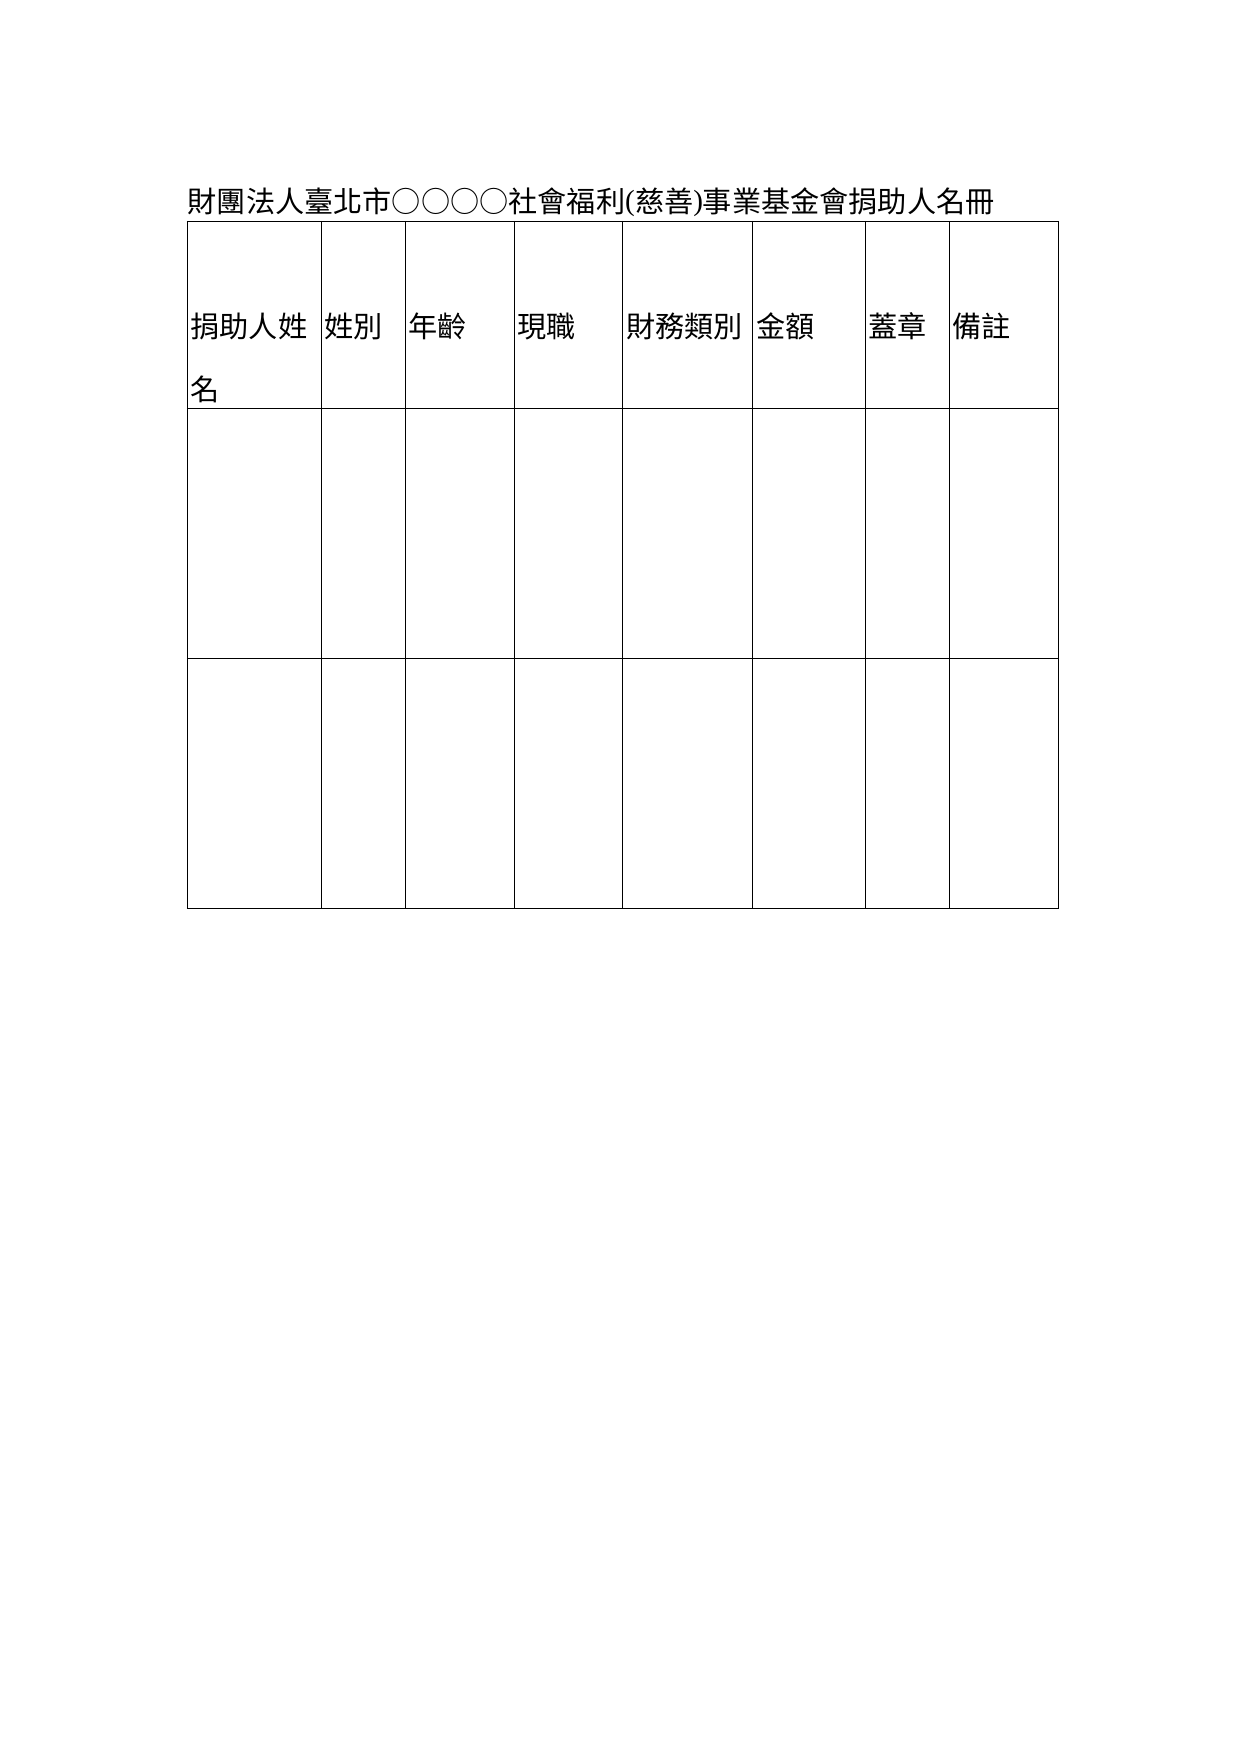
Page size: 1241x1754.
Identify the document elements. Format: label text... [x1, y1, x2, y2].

table_cell [188, 659, 321, 908]
table_header 年齡 [406, 222, 514, 408]
table_cell [950, 659, 1058, 908]
table_cell [623, 409, 752, 658]
table_header 捐助人姓名 [188, 222, 321, 408]
table_cell [188, 409, 321, 658]
table_cell [406, 659, 514, 908]
table_cell [866, 659, 949, 908]
table_header 蓋章 [866, 222, 949, 408]
table_cell [753, 409, 865, 658]
table_cell [753, 659, 865, 908]
table_header 金額 [753, 222, 865, 408]
table_header 現職 [515, 222, 622, 408]
table_cell [515, 409, 622, 658]
table_cell [322, 409, 405, 658]
table_cell [866, 409, 949, 658]
table_cell [623, 659, 752, 908]
table_cell [322, 659, 405, 908]
table_header 備註 [950, 222, 1058, 408]
table_header 姓別 [322, 222, 405, 408]
text 財團法人臺北市○○○○社會福利(慈善)事業基金會捐助人名冊 [187, 158, 1053, 221]
table_cell [406, 409, 514, 658]
table_cell [515, 659, 622, 908]
table_header 財務類別 [623, 222, 752, 408]
table_cell [950, 409, 1058, 658]
